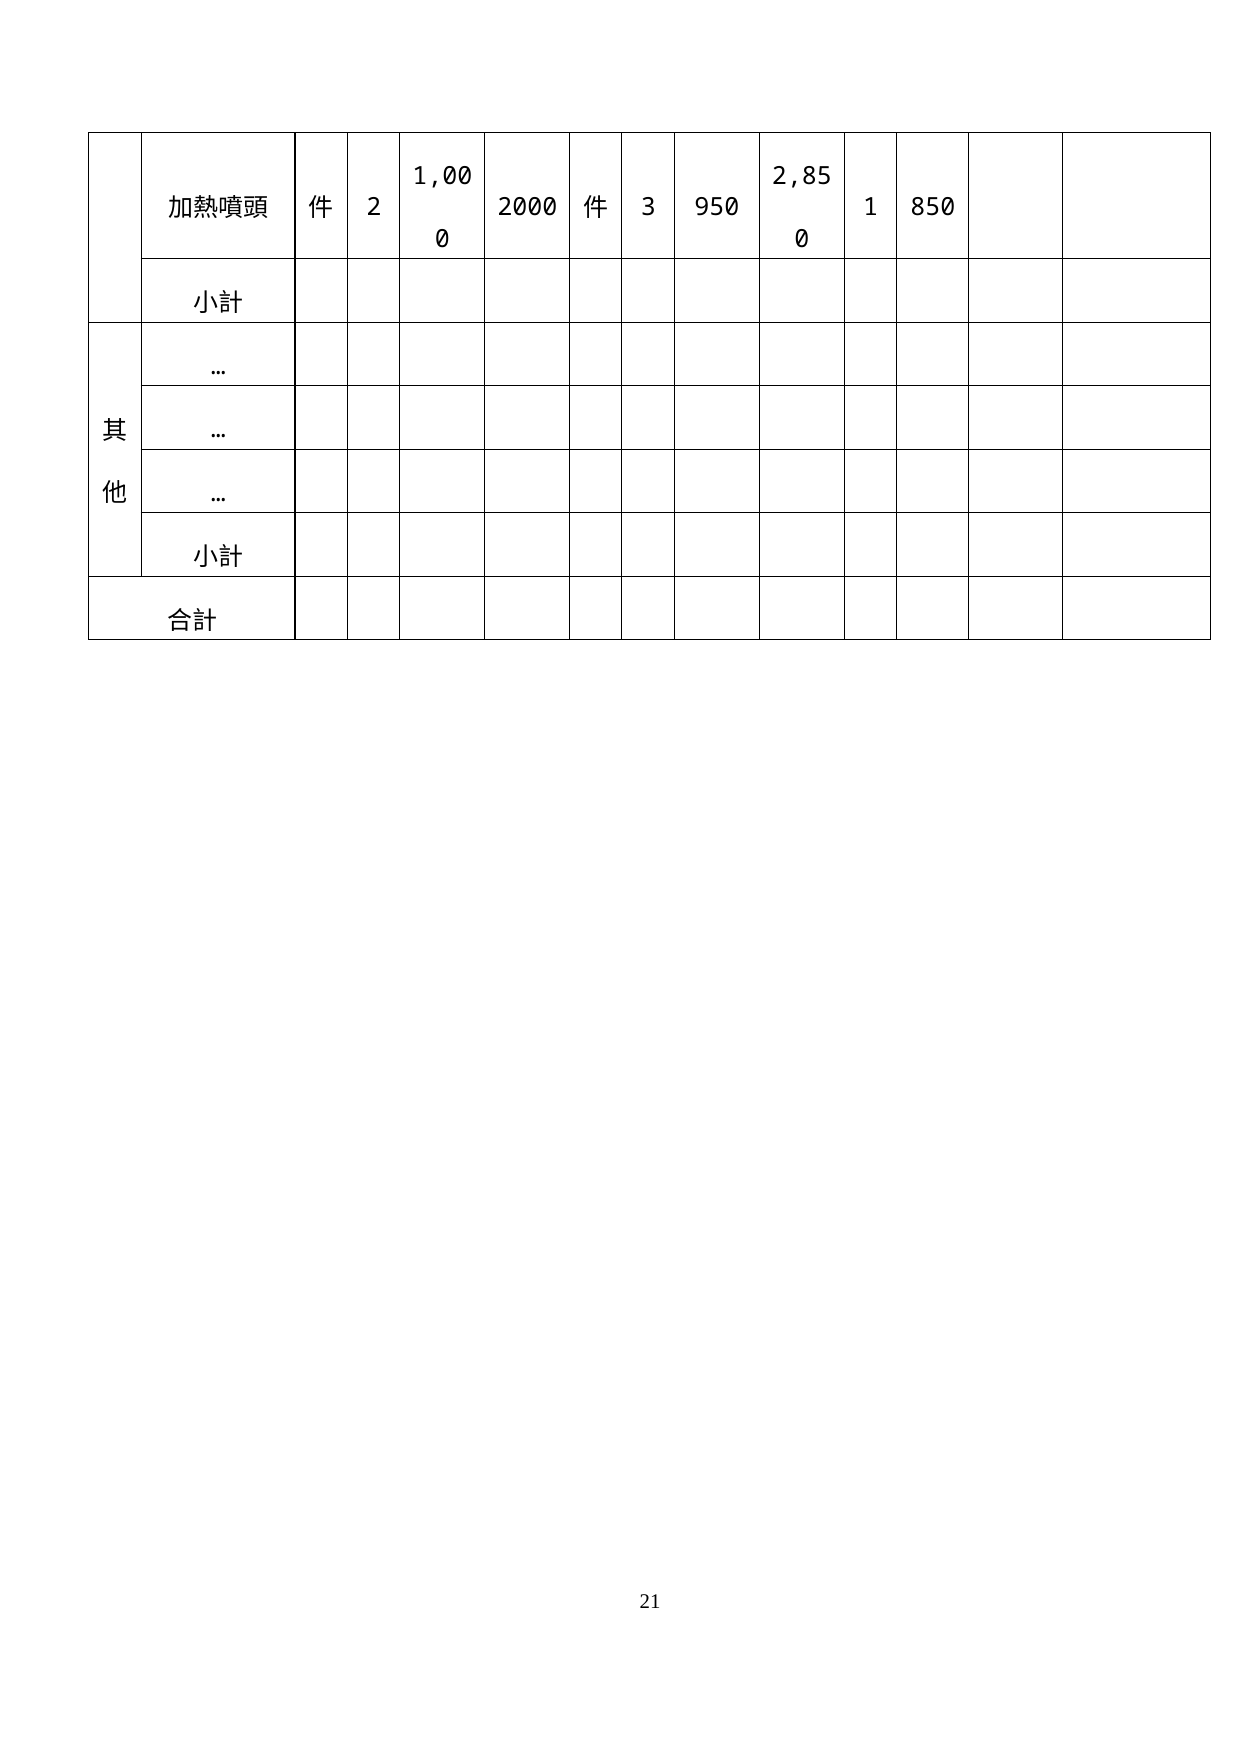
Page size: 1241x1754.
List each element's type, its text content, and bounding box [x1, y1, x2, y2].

table_cell … [142, 386, 294, 449]
table_cell [89, 133, 141, 322]
table_cell [622, 450, 674, 512]
table_cell [1063, 323, 1210, 385]
table_cell [845, 513, 896, 576]
table_cell [897, 259, 968, 322]
table_cell [485, 450, 569, 512]
table_cell [570, 323, 621, 385]
table_cell [1063, 577, 1210, 639]
table_cell [296, 323, 347, 385]
table_cell 其他 [89, 323, 141, 576]
table_cell [622, 577, 674, 639]
table_cell [622, 259, 674, 322]
table_cell 3 [622, 133, 674, 258]
table_cell … [142, 450, 294, 512]
table_cell [296, 577, 347, 639]
table_cell … [142, 323, 294, 385]
table_cell [845, 259, 896, 322]
table_cell 小計 [142, 513, 294, 576]
table_cell [348, 386, 399, 449]
table_cell [400, 259, 484, 322]
table_cell 件 [296, 133, 347, 258]
table_cell [897, 323, 968, 385]
table_cell [675, 450, 759, 512]
table_cell [760, 386, 844, 449]
table_cell [570, 259, 621, 322]
table_cell [675, 577, 759, 639]
table_cell [845, 450, 896, 512]
table_cell [400, 513, 484, 576]
table_cell [675, 386, 759, 449]
table_cell [622, 386, 674, 449]
table_cell 2,850 [760, 133, 844, 258]
table_cell [485, 577, 569, 639]
table_cell [570, 386, 621, 449]
table_cell [969, 577, 1062, 639]
table_cell [570, 450, 621, 512]
table_cell [1063, 259, 1210, 322]
table_cell [485, 513, 569, 576]
table_cell 950 [675, 133, 759, 258]
table_cell [400, 450, 484, 512]
table_cell [1063, 450, 1210, 512]
table_cell [622, 323, 674, 385]
table_cell [760, 577, 844, 639]
table_cell [570, 513, 621, 576]
table_cell [348, 450, 399, 512]
table_cell [296, 450, 347, 512]
table_cell [845, 323, 896, 385]
table_cell [675, 259, 759, 322]
table_cell [348, 577, 399, 639]
table_cell [969, 259, 1062, 322]
table_cell [760, 450, 844, 512]
table_cell [760, 259, 844, 322]
table_cell [622, 513, 674, 576]
table_cell [296, 259, 347, 322]
table_cell [969, 450, 1062, 512]
table_cell [969, 386, 1062, 449]
table_cell [897, 577, 968, 639]
table_cell [897, 450, 968, 512]
table_cell [897, 513, 968, 576]
table_cell [570, 577, 621, 639]
table_cell [485, 259, 569, 322]
table_cell [400, 323, 484, 385]
table_cell [1063, 133, 1210, 258]
table_cell 合計 [89, 577, 294, 639]
table_cell [969, 513, 1062, 576]
table_cell [1063, 386, 1210, 449]
table_cell [296, 386, 347, 449]
table_cell 小計 [142, 259, 294, 322]
table_cell [969, 323, 1062, 385]
table_cell 1,000 [400, 133, 484, 258]
table_cell [969, 133, 1062, 258]
table_cell 1 [845, 133, 896, 258]
table_cell 加熱噴頭 [142, 133, 294, 258]
table_cell [400, 577, 484, 639]
table_cell [485, 323, 569, 385]
table_cell [348, 323, 399, 385]
table_cell [348, 513, 399, 576]
table_cell [348, 259, 399, 322]
table_cell [760, 323, 844, 385]
table_cell [845, 386, 896, 449]
table_cell [675, 323, 759, 385]
table_cell [296, 513, 347, 576]
table_cell [675, 513, 759, 576]
table_cell 2000 [485, 133, 569, 258]
table_cell [400, 386, 484, 449]
table_cell [897, 386, 968, 449]
table_cell 2 [348, 133, 399, 258]
table_cell [1063, 513, 1210, 576]
table_cell [485, 386, 569, 449]
table_cell 850 [897, 133, 968, 258]
table_cell [760, 513, 844, 576]
table_cell [845, 577, 896, 639]
table_cell 件 [570, 133, 621, 258]
